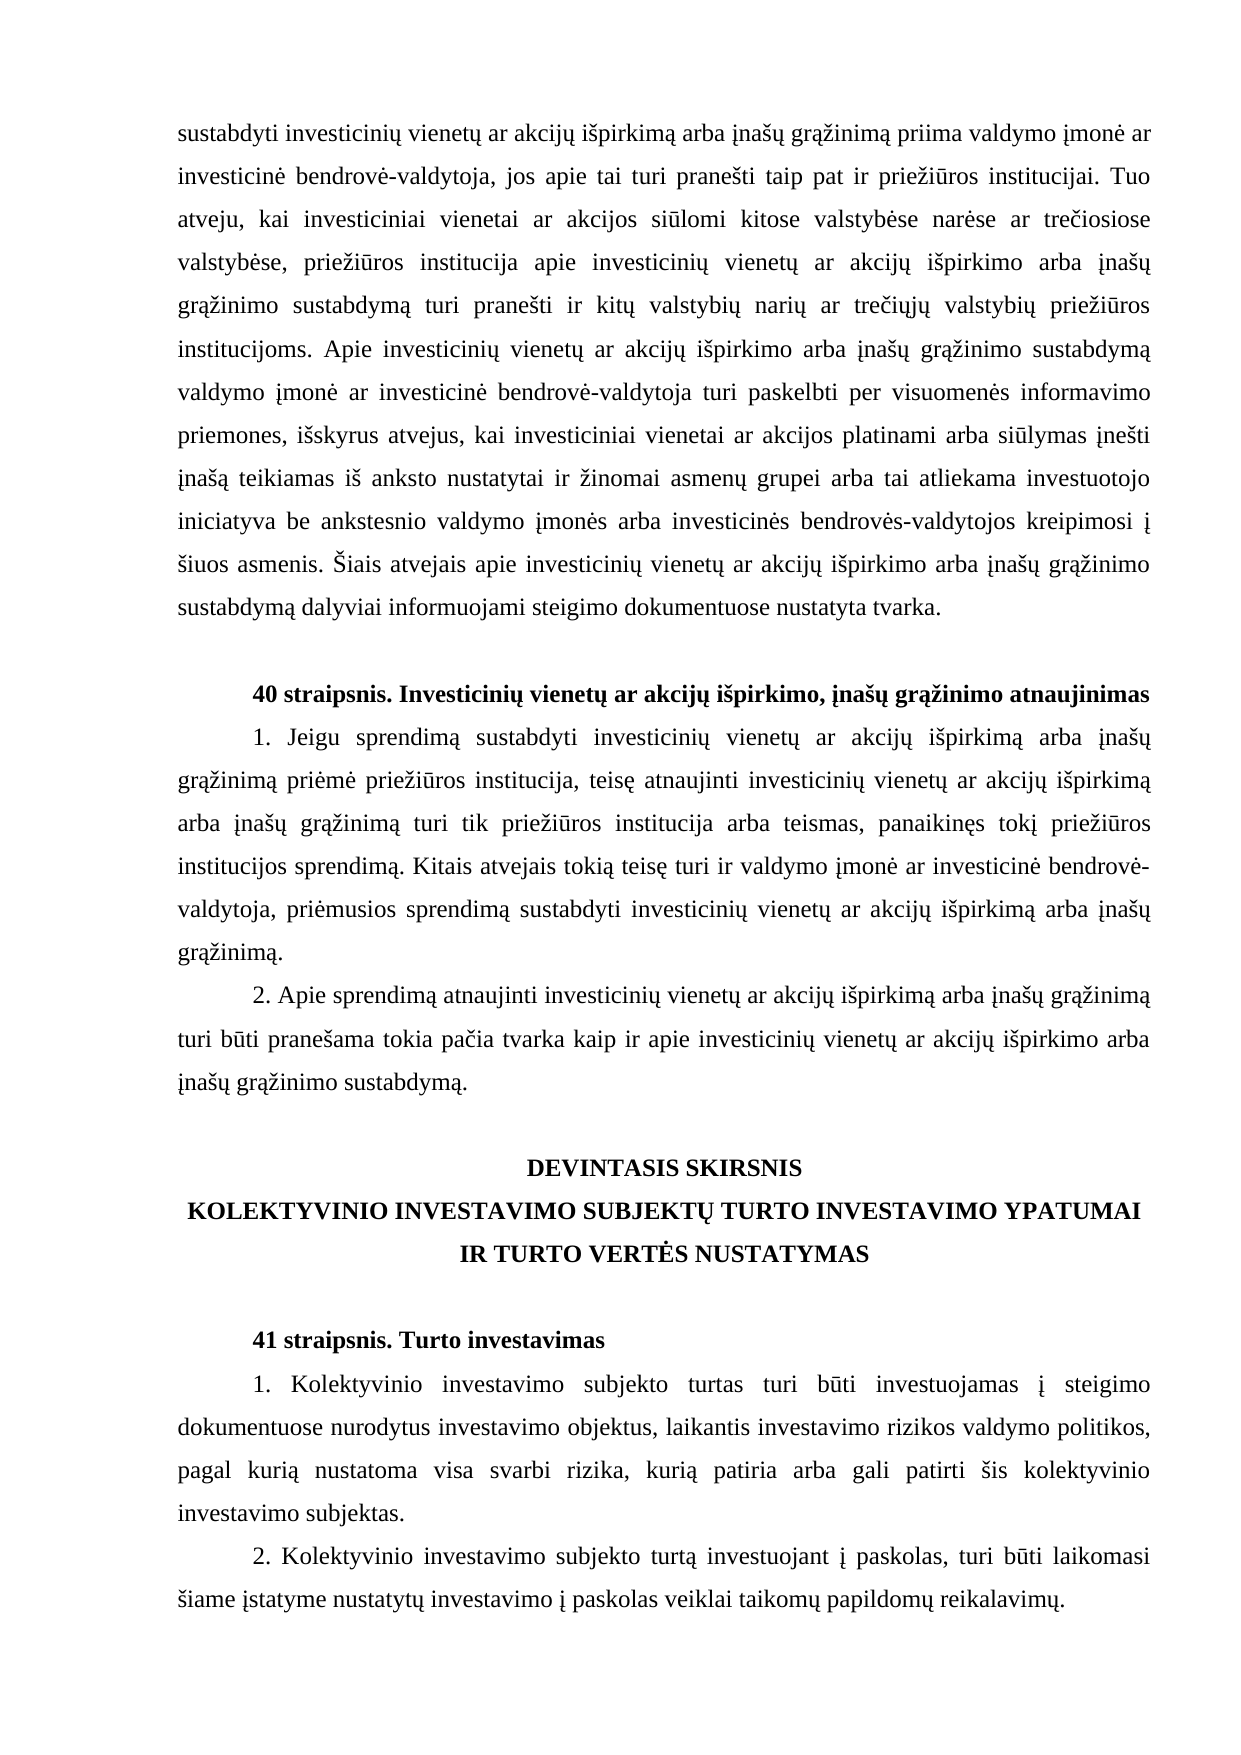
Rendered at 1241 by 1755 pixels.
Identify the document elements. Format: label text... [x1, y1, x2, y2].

text 40 straipsnis. Investicinių vienetų ar akcijų išpirkimo, įnašų grąžinimo atnaujinimas [177, 679, 1152, 707]
text DEVINTASIS SKIRSNIS [177, 1153, 1152, 1182]
text KOLEKTYVINIO INVESTAVIMO SUBJEKTŲ TURTO INVESTAVIMO YPATUMAI IR TURTO VERTĖS NUSTATYMAS [177, 1196, 1152, 1268]
text 1. Jeigu sprendimą sustabdyti investicinių vienetų ar akcijų išpirkimą arba įnašų grąžinimą priėmė priežiūros institucija, teisę atnaujinti investicinių vienetų ar akcijų išpirkimą arba įnašų grąžinimą turi tik priežiūros institucija arba teismas, panaikinęs tokį priežiūros institucijos sprendimą. Kitais atvejais tokią teisę turi ir valdymo įmonė ar investicinė bendrovė-valdytoja, priėmusios sprendimą sustabdyti investicinių vienetų ar akcijų išpirkimą arba įnašų grąžinimą. [177, 722, 1152, 966]
text 2. Kolektyvinio investavimo subjekto turtą investuojant į paskolas, turi būti laikomasi šiame įstatyme nustatytų investavimo į paskolas veiklai taikomų papildomų reikalavimų. [177, 1541, 1152, 1613]
text 1. Kolektyvinio investavimo subjekto turtas turi būti investuojamas į steigimo dokumentuose nurodytus investavimo objektus, laikantis investavimo rizikos valdymo politikos, pagal kurią nustatoma visa svarbi rizika, kurią patiria arba gali patirti šis kolektyvinio investavimo subjektas. [177, 1369, 1152, 1527]
text 41 straipsnis. Turto investavimas [177, 1326, 1152, 1354]
text 2. Apie sprendimą atnaujinti investicinių vienetų ar akcijų išpirkimą arba įnašų grąžinimą turi būti pranešama tokia pačia tvarka kaip ir apie investicinių vienetų ar akcijų išpirkimo arba įnašų grąžinimo sustabdymą. [177, 981, 1152, 1096]
text sustabdyti investicinių vienetų ar akcijų išpirkimą arba įnašų grąžinimą priima valdymo įmonė ar investicinė bendrovė-valdytoja, jos apie tai turi pranešti taip pat ir priežiūros institucijai. Tuo atveju, kai investiciniai vienetai ar akcijos siūlomi kitose valstybėse narėse ar trečiosiose valstybėse, priežiūros institucija apie investicinių vienetų ar akcijų išpirkimo arba įnašų grąžinimo sustabdymą turi pranešti ir kitų valstybių narių ar trečiųjų valstybių priežiūros institucijoms. Apie investicinių vienetų ar akcijų išpirkimo arba įnašų grąžinimo sustabdymą valdymo įmonė ar investicinė bendrovė-valdytoja turi paskelbti per visuomenės informavimo priemones, išskyrus atvejus, kai investiciniai vienetai ar akcijos platinami arba siūlymas įnešti įnašą teikiamas iš anksto nustatytai ir žinomai asmenų grupei arba tai atliekama investuotojo iniciatyva be ankstesnio valdymo įmonės arba investicinės bendrovės-valdytojos kreipimosi į šiuos asmenis. Šiais atvejais apie investicinių vienetų ar akcijų išpirkimo arba įnašų grąžinimo sustabdymą dalyviai informuojami steigimo dokumentuose nustatyta tvarka. [177, 118, 1152, 621]
